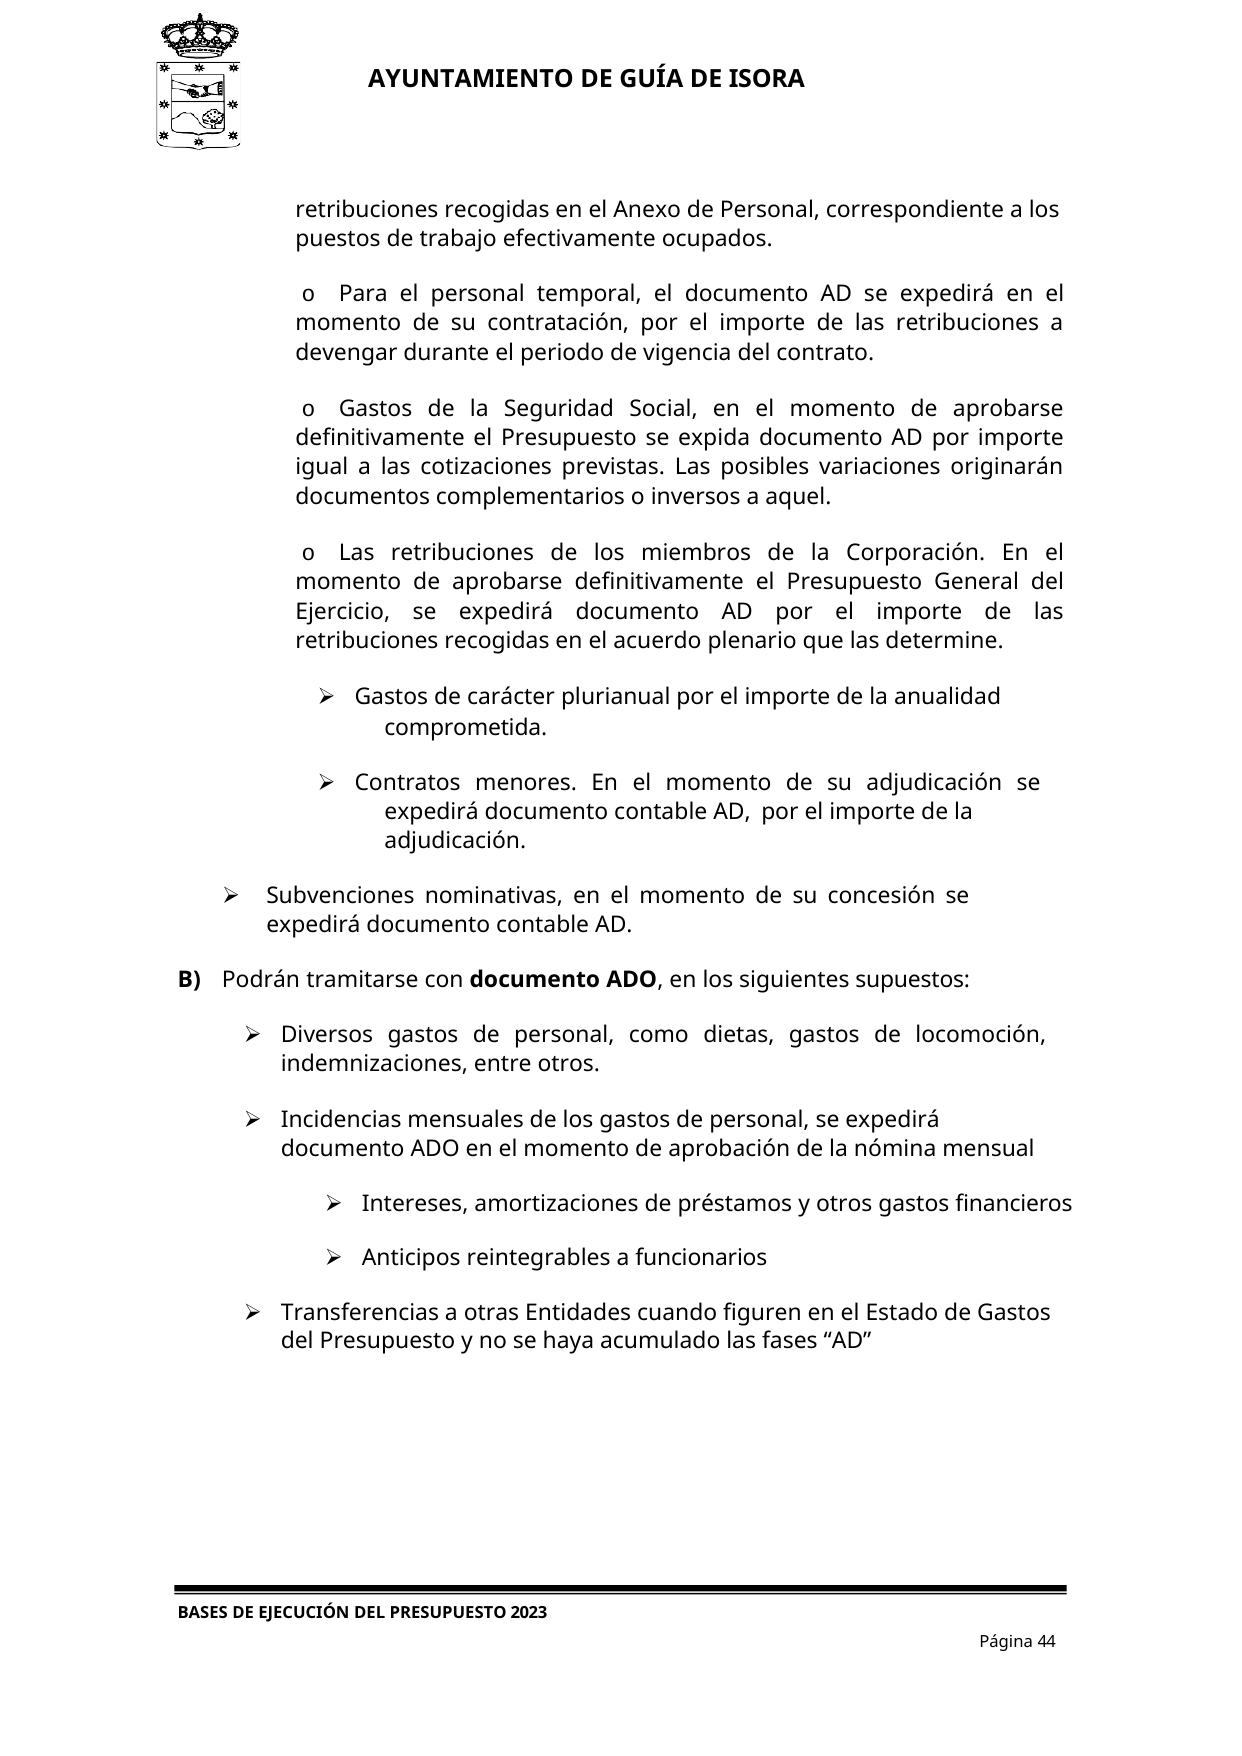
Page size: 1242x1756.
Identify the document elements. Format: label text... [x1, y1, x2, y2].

list Diversos gastos de personal, como dietas, gastos de locomoción, indemnizaciones, entre otros. [243, 1019, 1064, 1078]
list Las retribuciones de los miembros de la Corporación. En el momento de aprobarse definitivamente el Presupuesto General del Ejercicio, se expedirá documento AD por el importe de las retribuciones recogidas en el acuerdo plenario que las determine. [258, 537, 1065, 656]
list Gastos de carácter plurianual por el importe de la anualidad comprometida. [317, 680, 1079, 742]
list Para el personal temporal, el documento AD se expedirá en el momento de su contratación, por el importe de las retribuciones a devengar durante el periodo de vigencia del contrato. [258, 278, 1065, 367]
list Transferencias a otras Entidades cuando figuren en el Estado de Gastos del Presupuesto y no se haya acumulado las fases “AD” [243, 1296, 1065, 1356]
list Podrán tramitarse con documento ADO, en los siguientes supuestos: [207, 963, 1079, 994]
list Intereses, amortizaciones de préstamos y otros gastos financieros [324, 1186, 1079, 1218]
list Subvenciones nominativas, en el momento de su concesión se expedirá documento contable AD. [222, 880, 1064, 939]
list Incidencias mensuales de los gastos de personal, se expedirá documento ADO en el momento de aprobación de la nómina mensual [243, 1103, 1065, 1163]
list Anticipos reintegrables a funcionarios [324, 1241, 1079, 1272]
list Contratos menores. En el momento de su adjudicación se expedirá documento contable AD, por el importe de la adjudicación. [317, 766, 1065, 856]
list Gastos de la Seguridad Social, en el momento de aprobarse definitivamente el Presupuesto se expida documento AD por importe igual a las cotizaciones previstas. Las posibles variaciones originarán documentos complementarios o inversos a aquel. [258, 392, 1064, 511]
text retribuciones recogidas en el Anexo de Personal, correspondiente a los puestos de trabajo efectivamente ocupados. [295, 193, 1079, 253]
